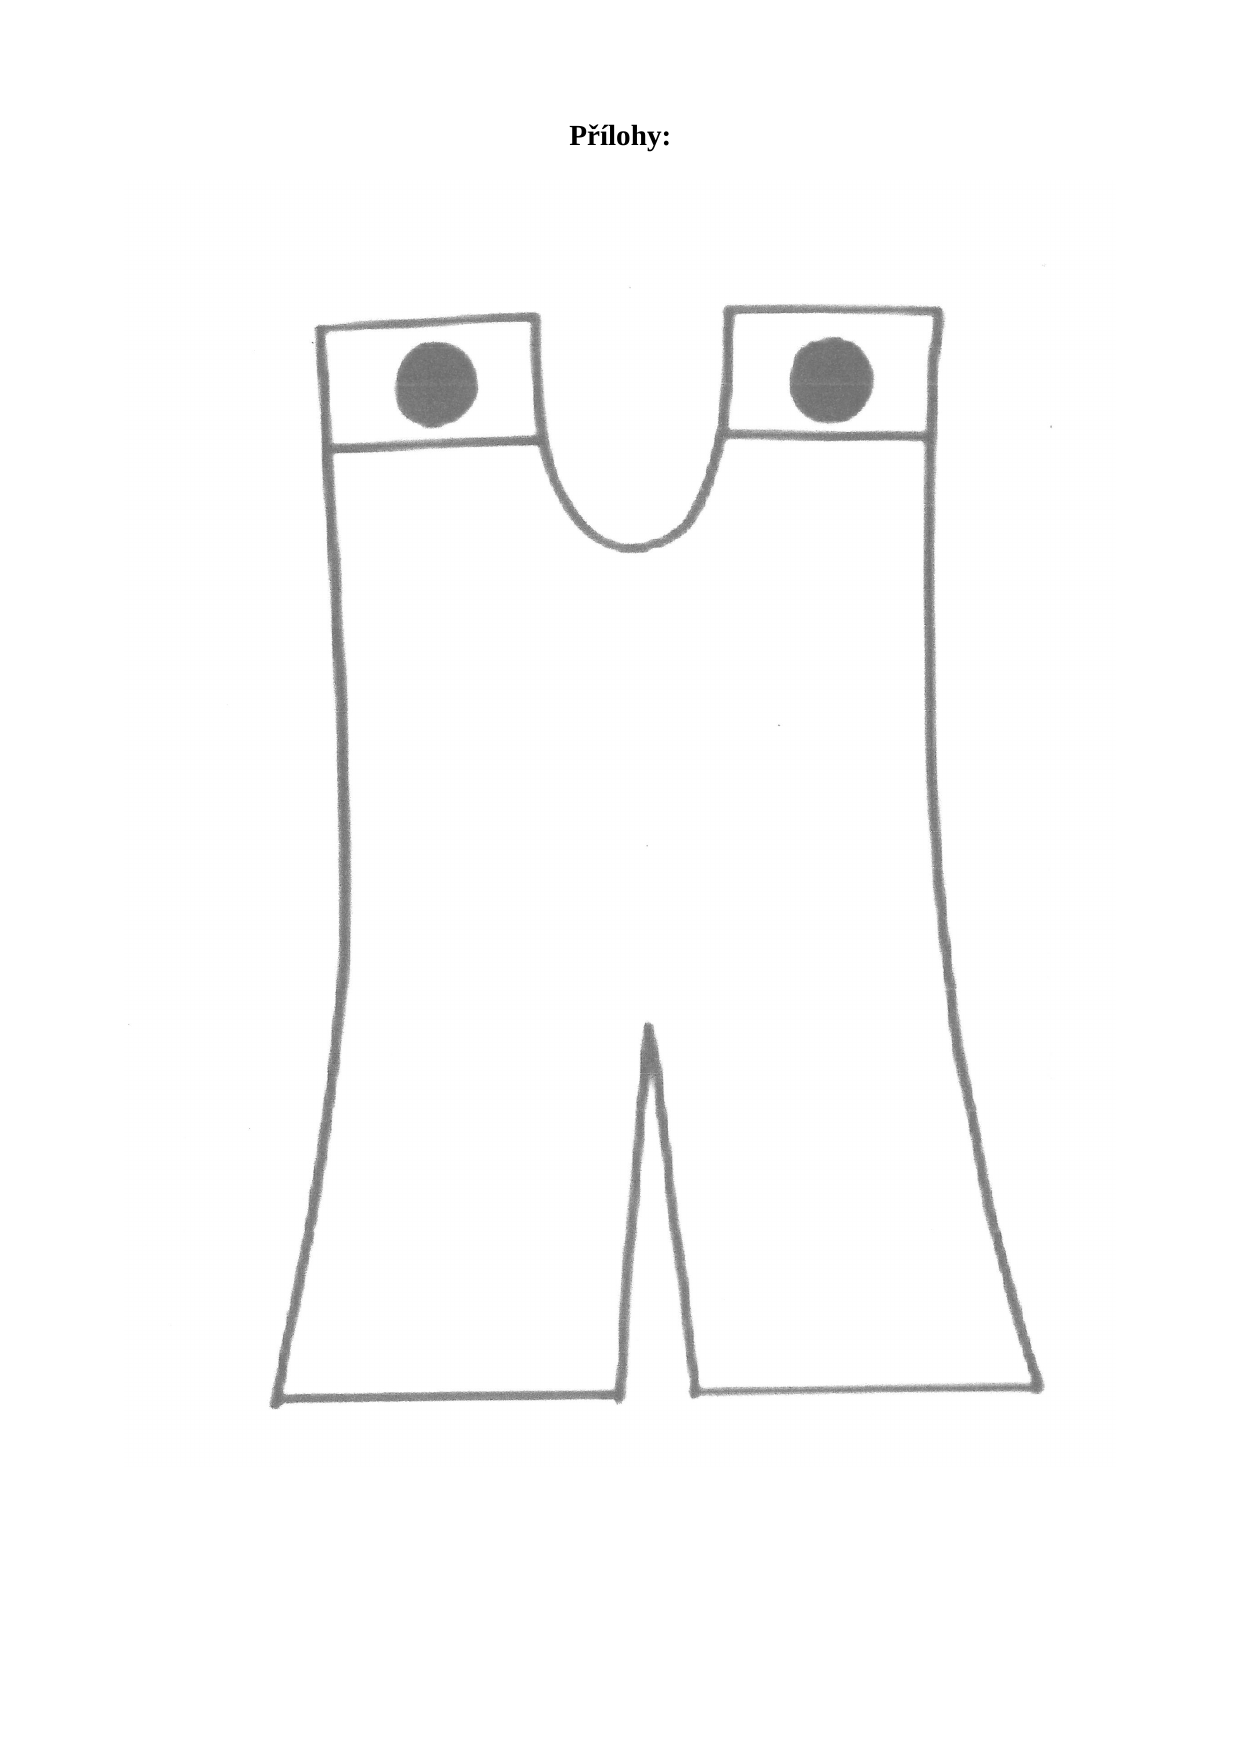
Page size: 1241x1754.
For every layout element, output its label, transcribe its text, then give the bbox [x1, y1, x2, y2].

text Přílohy: [118, 118, 1122, 152]
picture [124, 180, 1117, 1467]
